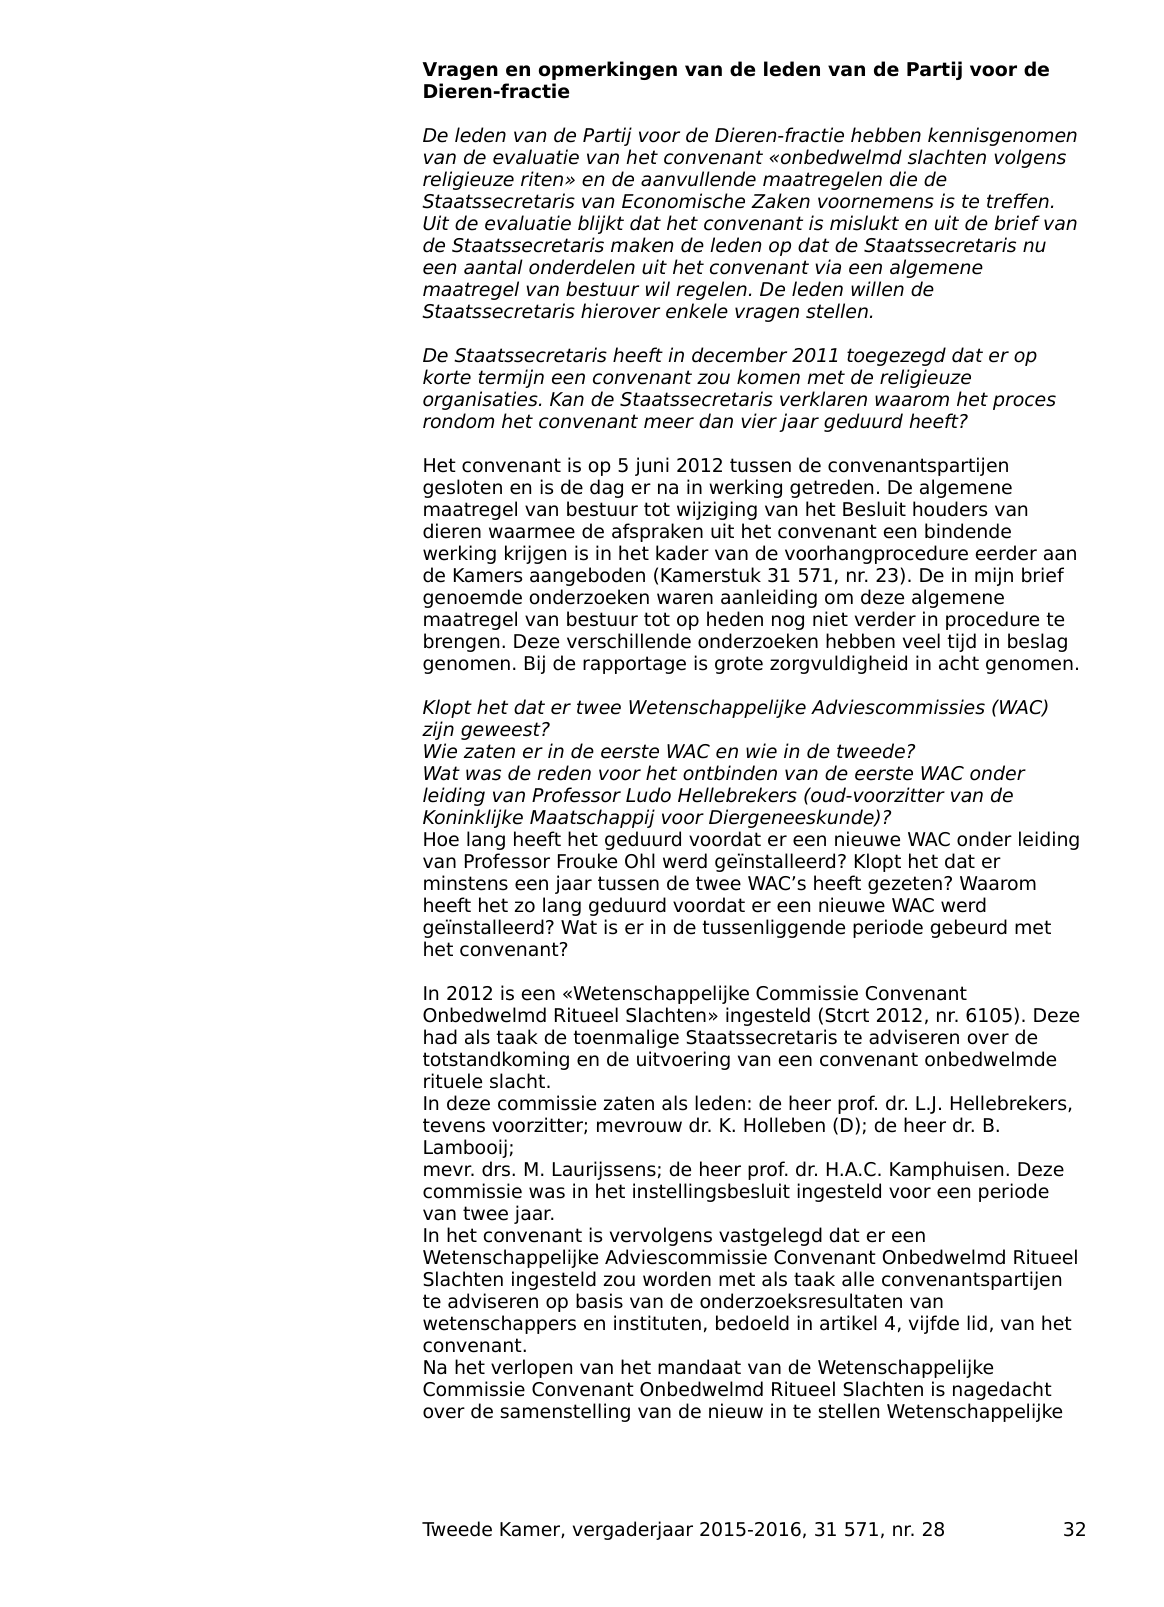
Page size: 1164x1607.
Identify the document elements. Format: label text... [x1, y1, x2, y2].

text In deze commissie zaten als leden: de heer prof. dr. L.J. Hellebrekers, tevens voorzitter; mevrouw dr. K. Holleben (D); de heer dr. B. Lambooij; [422, 1093, 1087, 1159]
text In 2012 is een «Wetenschappelijke Commissie Convenant Onbedwelmd Ritueel Slachten» ingesteld (Stcrt 2012, nr. 6105). Deze had als taak de toenmalige Staatssecretaris te adviseren over de totstandkoming en de uitvoering van een convenant onbedwelmde rituele slacht. [422, 983, 1087, 1093]
text In het convenant is vervolgens vastgelegd dat er een Wetenschappelijke Adviescommissie Convenant Onbedwelmd Ritueel Slachten ingesteld zou worden met als taak alle convenantspartijen te adviseren op basis van de onderzoeksresultaten van wetenschappers en instituten, bedoeld in artikel 4, vijfde lid, van het convenant. [422, 1225, 1087, 1357]
text Wat was de reden voor het ontbinden van de eerste WAC onder leiding van Professor Ludo Hellebrekers (oud-voorzitter van de Koninklijke Maatschappij voor Diergeneeskunde)? [422, 763, 1087, 829]
text Klopt het dat er twee Wetenschappelijke Adviescommissies (WAC) zijn geweest? [422, 697, 1087, 741]
text Het convenant is op 5 juni 2012 tussen de convenantspartijen gesloten en is de dag er na in werking getreden. De algemene maatregel van bestuur tot wijziging van het Besluit houders van dieren waarmee de afspraken uit het convenant een bindende werking krijgen is in het kader van de voorhangprocedure eerder aan de Kamers aangeboden (Kamerstuk 31 571, nr. 23). De in mijn brief genoemde onderzoeken waren aanleiding om deze algemene maatregel van bestuur tot op heden nog niet verder in procedure te brengen. Deze verschillende onderzoeken hebben veel tijd in beslag genomen. Bij de rapportage is grote zorgvuldigheid in acht genomen. [422, 455, 1087, 675]
subtitle Vragen en opmerkingen van de leden van de Partij voor de Dieren-fractie [422, 59, 1087, 103]
text Wie zaten er in de eerste WAC en wie in de tweede? [422, 741, 1087, 763]
text mevr. drs. M. Laurijssens; de heer prof. dr. H.A.C. Kamphuisen. Deze commissie was in het instellingsbesluit ingesteld voor een periode van twee jaar. [422, 1159, 1087, 1225]
text Na het verlopen van het mandaat van de Wetenschappelijke Commissie Convenant Onbedwelmd Ritueel Slachten is nagedacht over de samenstelling van de nieuw in te stellen Wetenschappelijke [422, 1357, 1087, 1423]
text Hoe lang heeft het geduurd voordat er een nieuwe WAC onder leiding van Professor Frouke Ohl werd geïnstalleerd? Klopt het dat er minstens een jaar tussen de twee WAC’s heeft gezeten? Waarom heeft het zo lang geduurd voordat er een nieuwe WAC werd geïnstalleerd? Wat is er in de tussenliggende periode gebeurd met het convenant? [422, 829, 1087, 961]
text De leden van de Partij voor de Dieren-fractie hebben kennisgenomen van de evaluatie van het convenant «onbedwelmd slachten volgens religieuze riten» en de aanvullende maatregelen die de Staatssecretaris van Economische Zaken voornemens is te treffen. Uit de evaluatie blijkt dat het convenant is mislukt en uit de brief van de Staatssecretaris maken de leden op dat de Staatssecretaris nu een aantal onderdelen uit het convenant via een algemene maatregel van bestuur wil regelen. De leden willen de Staatssecretaris hierover enkele vragen stellen. [422, 125, 1087, 323]
subtitle De Staatssecretaris heeft in december 2011 toegezegd dat er op korte termijn een convenant zou komen met de religieuze organisaties. Kan de Staatssecretaris verklaren waarom het proces rondom het convenant meer dan vier jaar geduurd heeft? [422, 345, 1087, 433]
